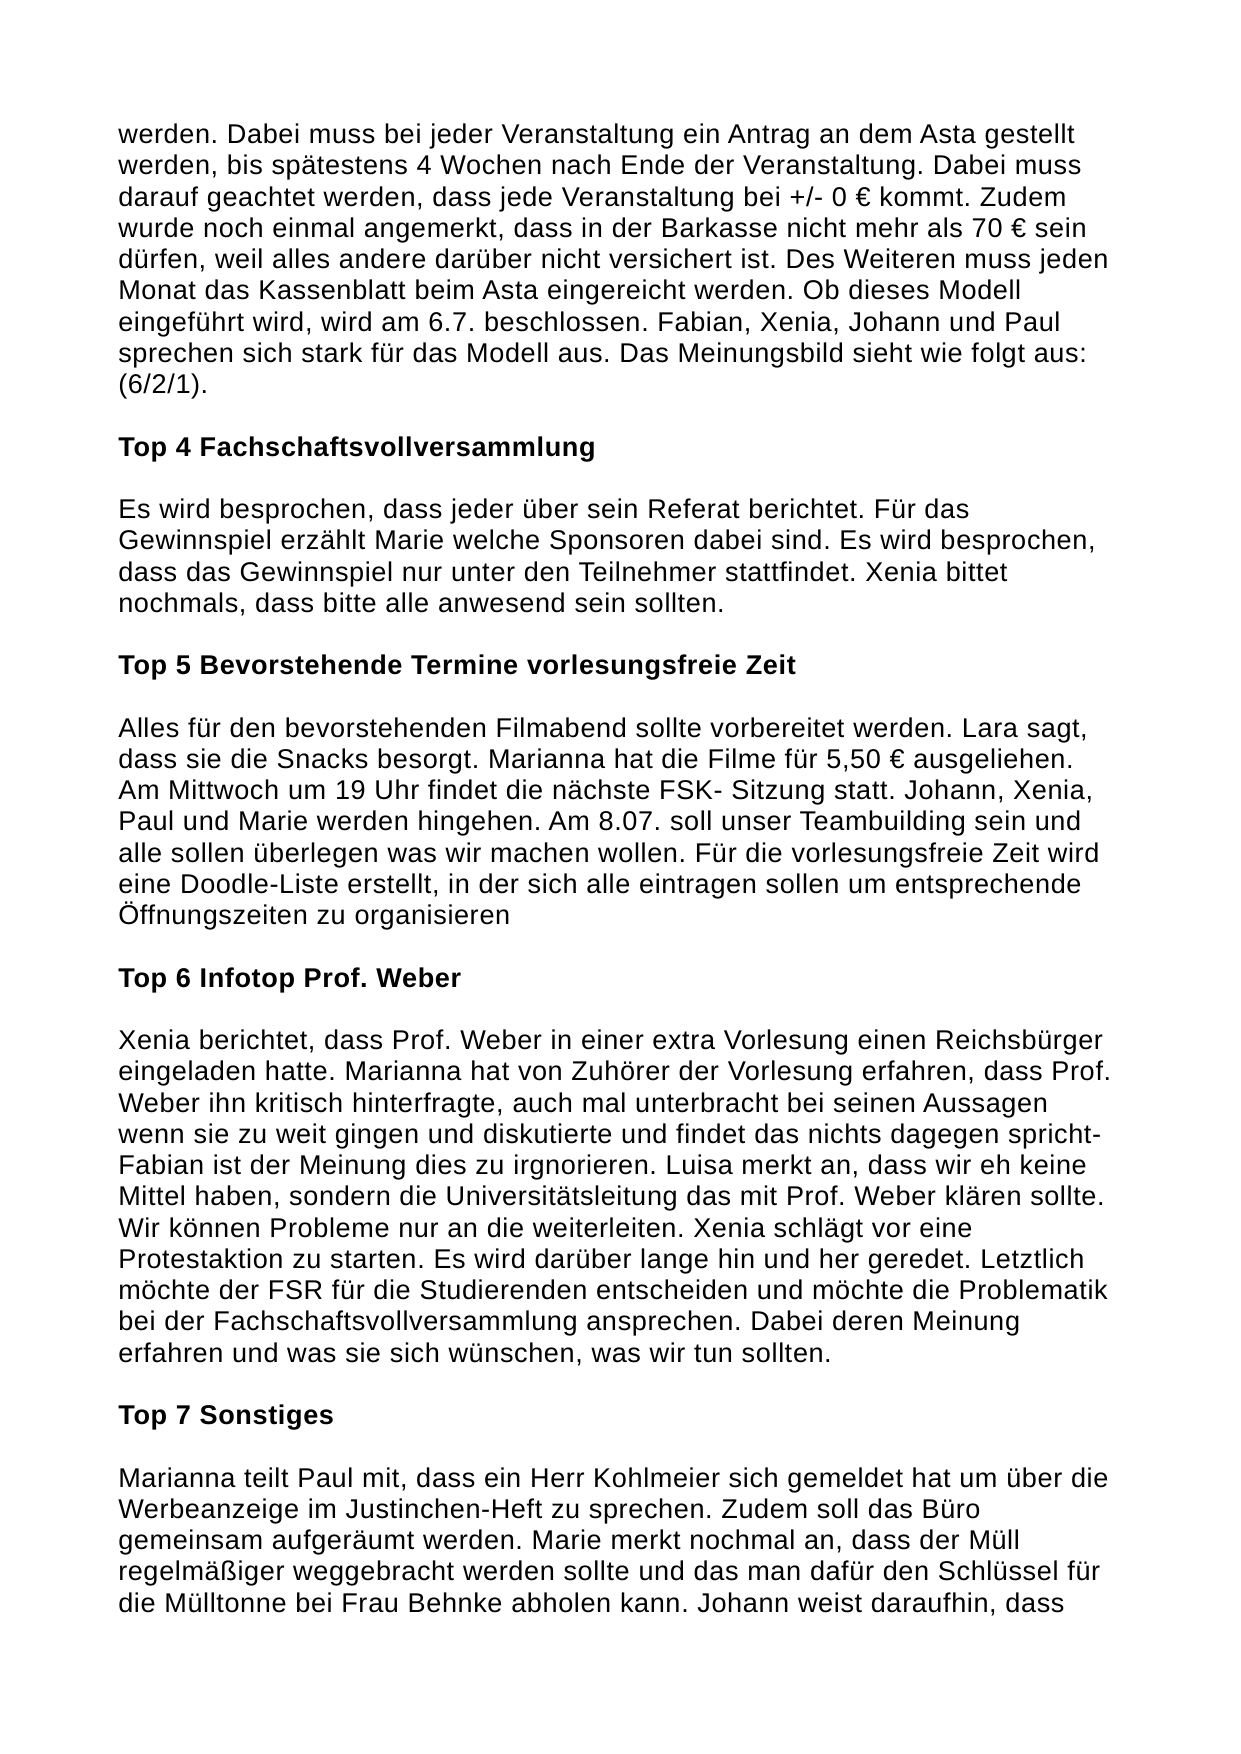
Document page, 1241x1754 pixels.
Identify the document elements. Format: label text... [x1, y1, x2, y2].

text werden. Dabei muss bei jeder Veranstaltung ein Antrag an dem Asta gestellt werden, bis spätestens 4 Wochen nach Ende der Veranstaltung. Dabei muss darauf geachtet werden, dass jede Veranstaltung bei +/- 0 € kommt. Zudem wurde noch einmal angemerkt, dass in der Barkasse nicht mehr als 70 € sein dürfen, weil alles andere darüber nicht versichert ist. Des Weiteren muss jeden Monat das Kassenblatt beim Asta eingereicht werden. Ob dieses Modell eingeführt wird, wird am 6.7. beschlossen. Fabian, Xenia, Johann und Paul sprechen sich stark für das Modell aus. Das Meinungsbild sieht wie folgt aus:(6/2/1). [118, 118, 1122, 399]
text Marianna teilt Paul mit, dass ein Herr Kohlmeier sich gemeldet hat um über die Werbeanzeige im Justinchen-Heft zu sprechen. Zudem soll das Büro gemeinsam aufgeräumt werden. Marie merkt nochmal an, dass der Müll regelmäßiger weggebracht werden sollte und das man dafür den Schlüssel für die Mülltonne bei Frau Behnke abholen kann. Johann weist daraufhin, dass [118, 1462, 1122, 1618]
text Alles für den bevorstehenden Filmabend sollte vorbereitet werden. Lara sagt, dass sie die Snacks besorgt. Marianna hat die Filme für 5,50 € ausgeliehen. Am Mittwoch um 19 Uhr findet die nächste FSK- Sitzung statt. Johann, Xenia, Paul und Marie werden hingehen. Am 8.07. soll unser Teambuilding sein und alle sollen überlegen was wir machen wollen. Für die vorlesungsfreie Zeit wird eine Doodle-Liste erstellt, in der sich alle eintragen sollen um entsprechende Öffnungszeiten zu organisieren [118, 712, 1122, 930]
text Top 6 Infotop Prof. Weber [118, 962, 1122, 993]
text Es wird besprochen, dass jeder über sein Referat berichtet. Für das Gewinnspiel erzählt Marie welche Sponsoren dabei sind. Es wird besprochen, dass das Gewinnspiel nur unter den Teilnehmer stattfindet. Xenia bittet nochmals, dass bitte alle anwesend sein sollten. [118, 493, 1122, 618]
text Xenia berichtet, dass Prof. Weber in einer extra Vorlesung einen Reichsbürger eingeladen hatte. Marianna hat von Zuhörer der Vorlesung erfahren, dass Prof. Weber ihn kritisch hinterfragte, auch mal unterbracht bei seinen Aussagen wenn sie zu weit gingen und diskutierte und findet das nichts dagegen spricht- Fabian ist der Meinung dies zu irgnorieren. Luisa merkt an, dass wir eh keine Mittel haben, sondern die Universitätsleitung das mit Prof. Weber klären sollte. Wir können Probleme nur an die weiterleiten. Xenia schlägt vor eine Protestaktion zu starten. Es wird darüber lange hin und her geredet. Letztlich möchte der FSR für die Studierenden entscheiden und möchte die Problematik bei der Fachschaftsvollversammlung ansprechen. Dabei deren Meinung erfahren und was sie sich wünschen, was wir tun sollten. [118, 1024, 1122, 1368]
text Top 5 Bevorstehende Termine vorlesungsfreie Zeit [118, 649, 1122, 681]
text Top 4 Fachschaftsvollversammlung [118, 431, 1122, 462]
text Top 7 Sonstiges [118, 1399, 1122, 1430]
